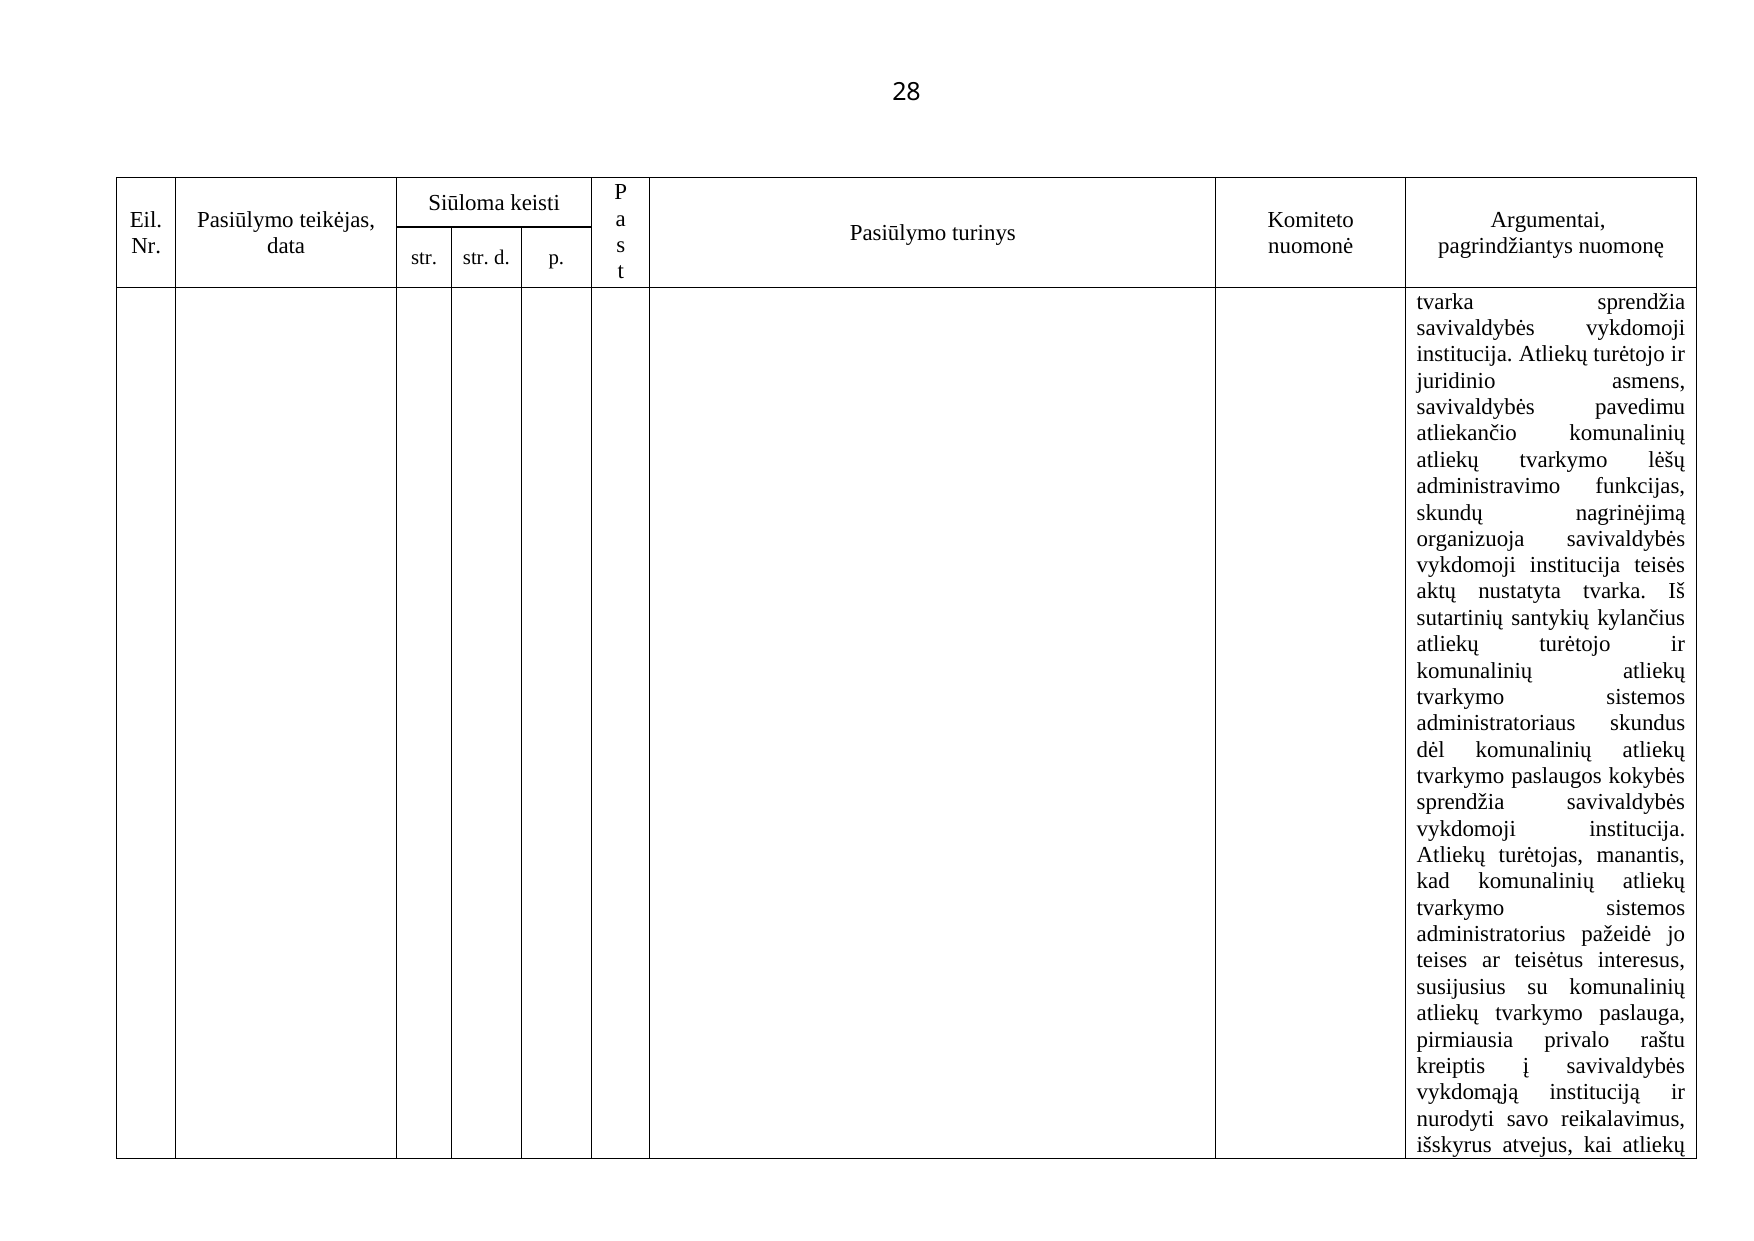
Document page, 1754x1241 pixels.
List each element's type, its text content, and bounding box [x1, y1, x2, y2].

table_cell [1216, 288, 1405, 1157]
table_cell [117, 288, 175, 1157]
table_cell p. [522, 228, 591, 287]
table_cell str. [397, 228, 451, 287]
table_cell [650, 288, 1215, 1157]
table_cell [592, 288, 649, 1157]
table_cell [176, 288, 396, 1157]
table_header Argumentai, pagrindžiantys nuomonę [1406, 178, 1696, 287]
table_header Eil. Nr. [117, 178, 175, 287]
table_header Pasiūlymo turinys [650, 178, 1215, 287]
table_header Siūloma keisti [397, 178, 591, 226]
table_cell tvarka sprendžia savivaldybės vykdomoji institucija. Atliekų turėtojo ir juridinio asmens, savivaldybės pavedimu atliekančio komunalinių atliekų tvarkymo lėšų administravimo funkcijas, skundų nagrinėjimą organizuoja savivaldybės vykdomoji institucija teisės aktų nustatyta tvarka. Iš sutartinių santykių kylančius atliekų turėtojo ir komunalinių atliekų tvarkymo sistemos administratoriaus skundus dėl komunalinių atliekų tvarkymo paslaugos kokybės sprendžia savivaldybės vykdomoji institucija. Atliekų turėtojas, manantis, kad komunalinių atliekų tvarkymo sistemos administratorius pažeidė jo teises ar teisėtus interesus, susijusius su komunalinių atliekų tvarkymo paslauga, pirmiausia privalo raštu kreiptis į savivaldybės vykdomąją instituciją ir nurodyti savo reikalavimus, išskyrus atvejus, kai atliekų [1406, 288, 1696, 1157]
table_header Pastabos [592, 178, 649, 287]
table_header Komiteto nuomonė [1216, 178, 1405, 287]
table_cell [522, 288, 591, 1157]
table_cell str. d. [452, 228, 521, 287]
table_cell [397, 288, 451, 1157]
table_header Pasiūlymo teikėjas, data [176, 178, 396, 287]
table_cell [452, 288, 521, 1157]
